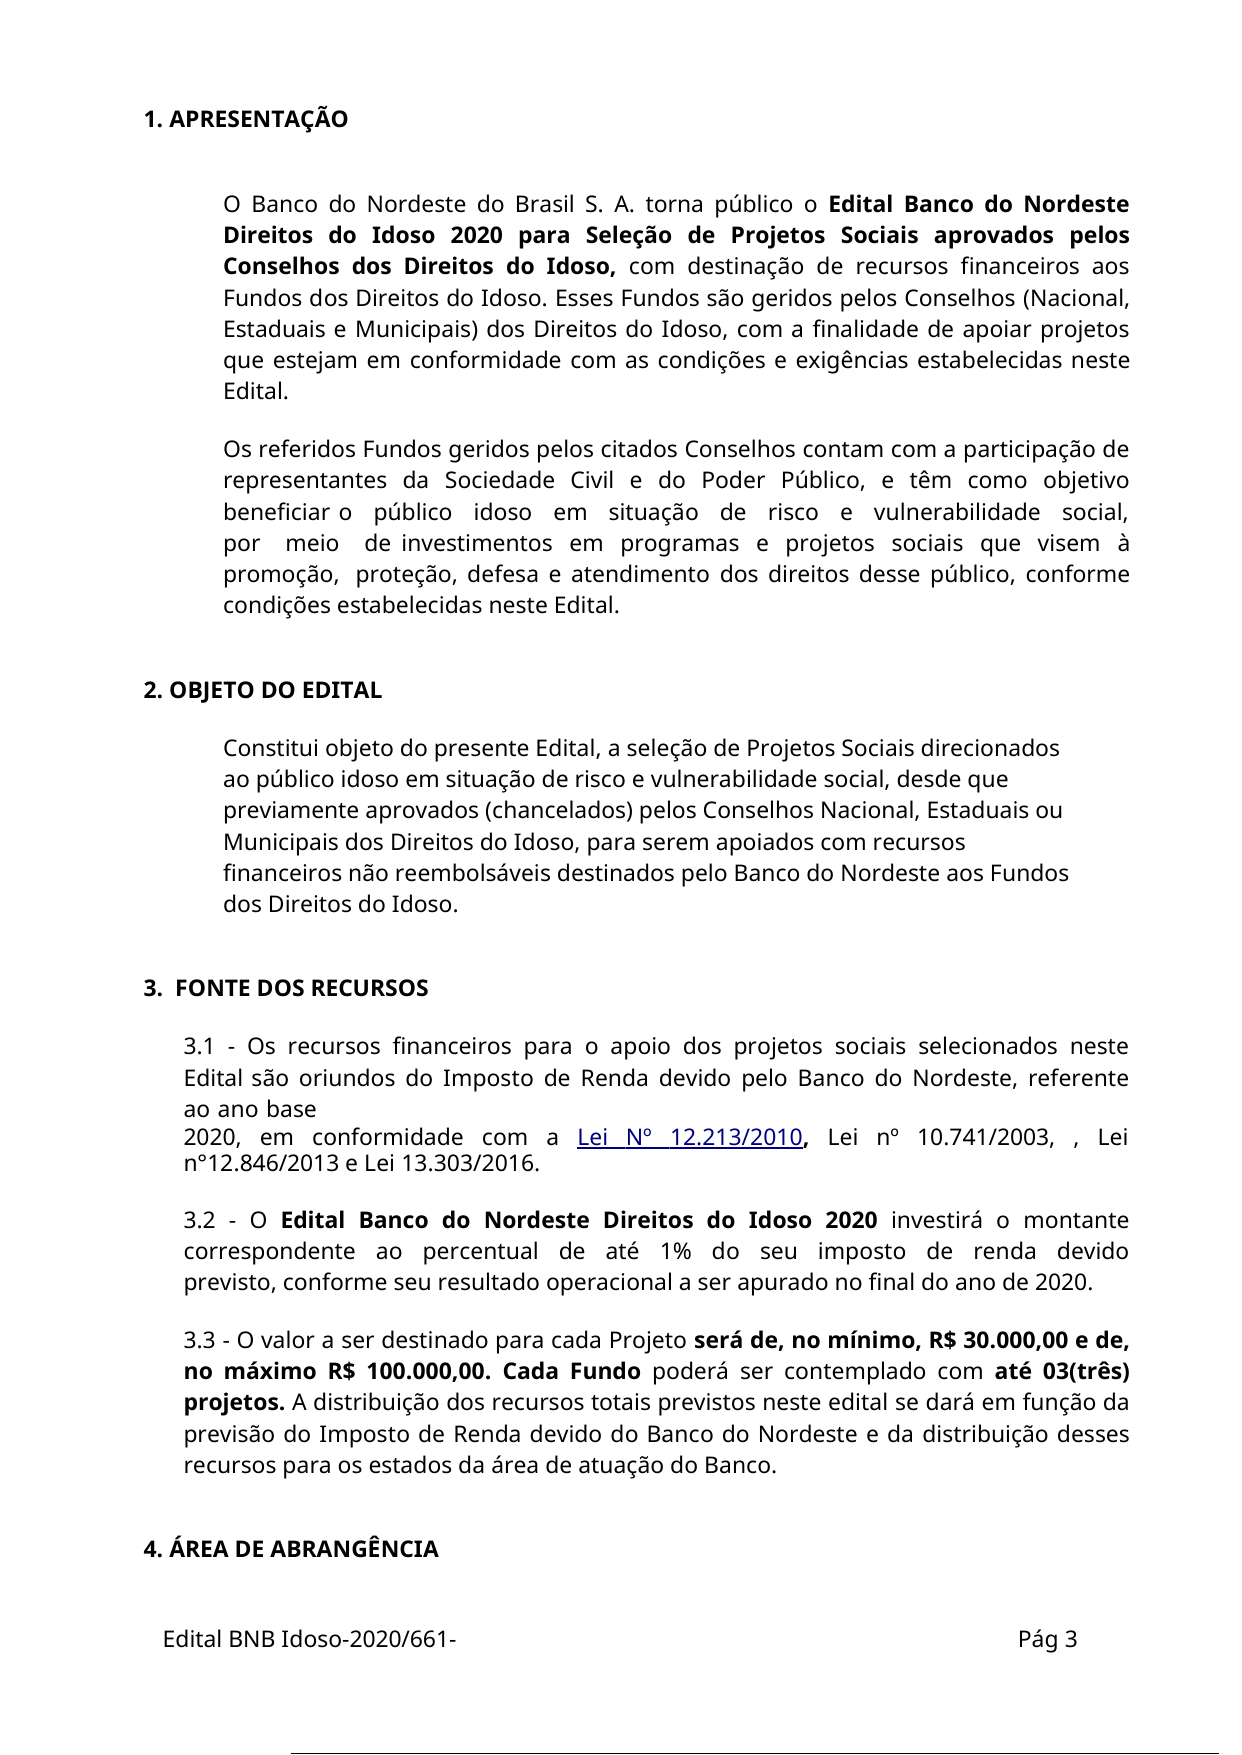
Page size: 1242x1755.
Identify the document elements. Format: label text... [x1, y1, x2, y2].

text 4. ÁREA DE ABRANGÊNCIA [143, 1533, 1137, 1564]
text 3. FONTE DOS RECURSOS [143, 972, 1137, 1004]
text 1. APRESENTAÇÃO [143, 103, 1137, 134]
text Constitui objeto do presente Edital, a seleção de Projetos Sociais direcionados ao público idoso em situação de risco e vulnerabilidade social, desde que previamente aprovados (chancelados) pelos Conselhos Nacional, Estaduais ou Municipais dos Direitos do Idoso, para serem apoiados com recursos financeiros não reembolsáveis destinados pelo Banco do Nordeste aos Fundos dos Direitos do Idoso. [223, 732, 1090, 919]
text 3.3 - O valor a ser destinado para cada Projeto será de, no mínimo, R$ 30.000,00 e de, no máximo R$ 100.000,00. Cada Fundo poderá ser contemplado com até 03(três) projetos. A distribuição dos recursos totais previstos neste edital se dará em função da previsão do Imposto de Renda devido do Banco do Nordeste e da distribuição desses recursos para os estados da área de atuação do Banco. [183, 1324, 1130, 1480]
text O Banco do Nordeste do Brasil S. A. torna público o Edital Banco do Nordeste Direitos do Idoso 2020 para Seleção de Projetos Sociais aprovados pelos Conselhos dos Direitos do Idoso, com destinação de recursos financeiros aos Fundos dos Direitos do Idoso. Esses Fundos são geridos pelos Conselhos (Nacional, Estaduais e Municipais) dos Direitos do Idoso, com a finalidade de apoiar projetos que estejam em conformidade com as condições e exigências estabelecidas neste Edital. [223, 188, 1130, 406]
text Os referidos Fundos geridos pelos citados Conselhos contam com a participação de representantes da Sociedade Civil e do Poder Público, e têm como objetivo beneficiar o público idoso em situação de risco e vulnerabilidade social, por meio de investimentos em programas e projetos sociais que visem à promoção, proteção, defesa e atendimento dos direitos desse público, conforme condições estabelecidas neste Edital. [223, 433, 1130, 621]
text 3.1 - Os recursos financeiros para o apoio dos projetos sociais selecionados neste Edital são oriundos do Imposto de Renda devido pelo Banco do Nordeste, referente ao ano base [183, 1030, 1129, 1124]
text 3.2 - O Edital Banco do Nordeste Direitos do Idoso 2020 investirá o montante correspondente ao percentual de até 1% do seu imposto de renda devido previsto, conforme seu resultado operacional a ser apurado no final do ano de 2020. [183, 1203, 1130, 1297]
text 2020, em conformidade com a Lei Nº 12.213/2010, Lei nº 10.741/2003, , Lei n°12.846/2013 e Lei 13.303/2016. [183, 1124, 1130, 1177]
text 2. OBJETO DO EDITAL [143, 674, 1137, 705]
